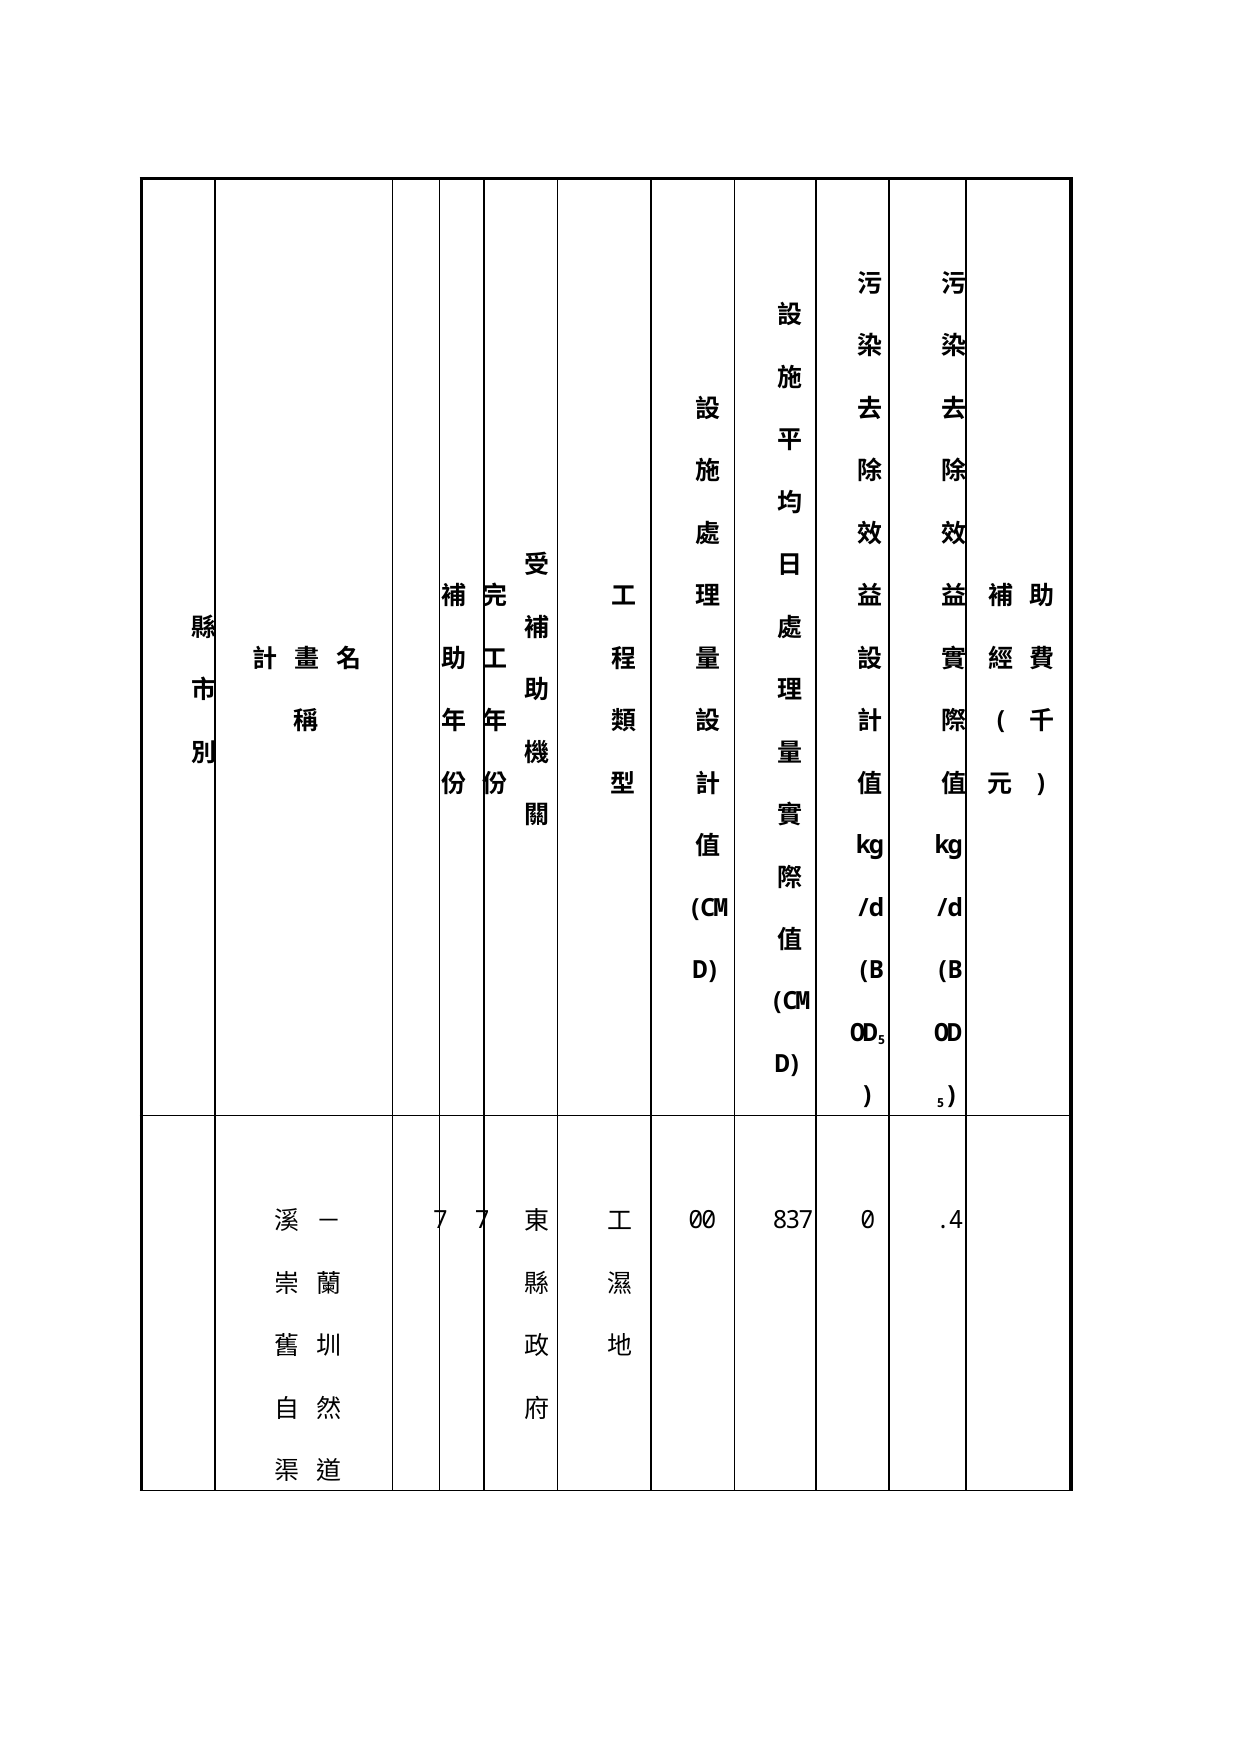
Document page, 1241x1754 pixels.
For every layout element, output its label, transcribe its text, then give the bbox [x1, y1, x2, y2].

table_header 污染去除效益設計值kg/d (BOD5) [817, 180, 888, 1115]
table_cell 97 [440, 1116, 483, 1490]
table_cell 00 [652, 1116, 734, 1490]
table_cell [143, 1116, 214, 1490]
table_cell [967, 1116, 1069, 1490]
table_header 縣市別 [143, 180, 214, 1115]
table_cell 97 [393, 1116, 439, 1490]
table_header 污染去除效益實際值kg/d (BOD5) [890, 180, 965, 1115]
table_header 工程類型 [558, 180, 650, 1115]
table_cell .4 [890, 1116, 965, 1490]
table_cell 屏東縣政府 [485, 1116, 557, 1490]
table_header 設施平均日處理量實際值(CMD) [735, 180, 815, 1115]
table_cell 工濕地 [558, 1116, 650, 1490]
table_header 補助年份 [393, 180, 439, 1115]
table_cell 溪－崇蘭舊圳自然渠道 [216, 1116, 392, 1490]
table_header 補助經費(千元) [967, 180, 1069, 1115]
table_cell 837 [735, 1116, 815, 1490]
table_header 設施處理量設計值(CMD) [652, 180, 734, 1115]
table_header 完工年份 [440, 180, 483, 1115]
table_header 計畫名稱 [216, 180, 392, 1115]
table_header 受補助機關 [485, 180, 557, 1115]
table_cell 0 [817, 1116, 888, 1490]
